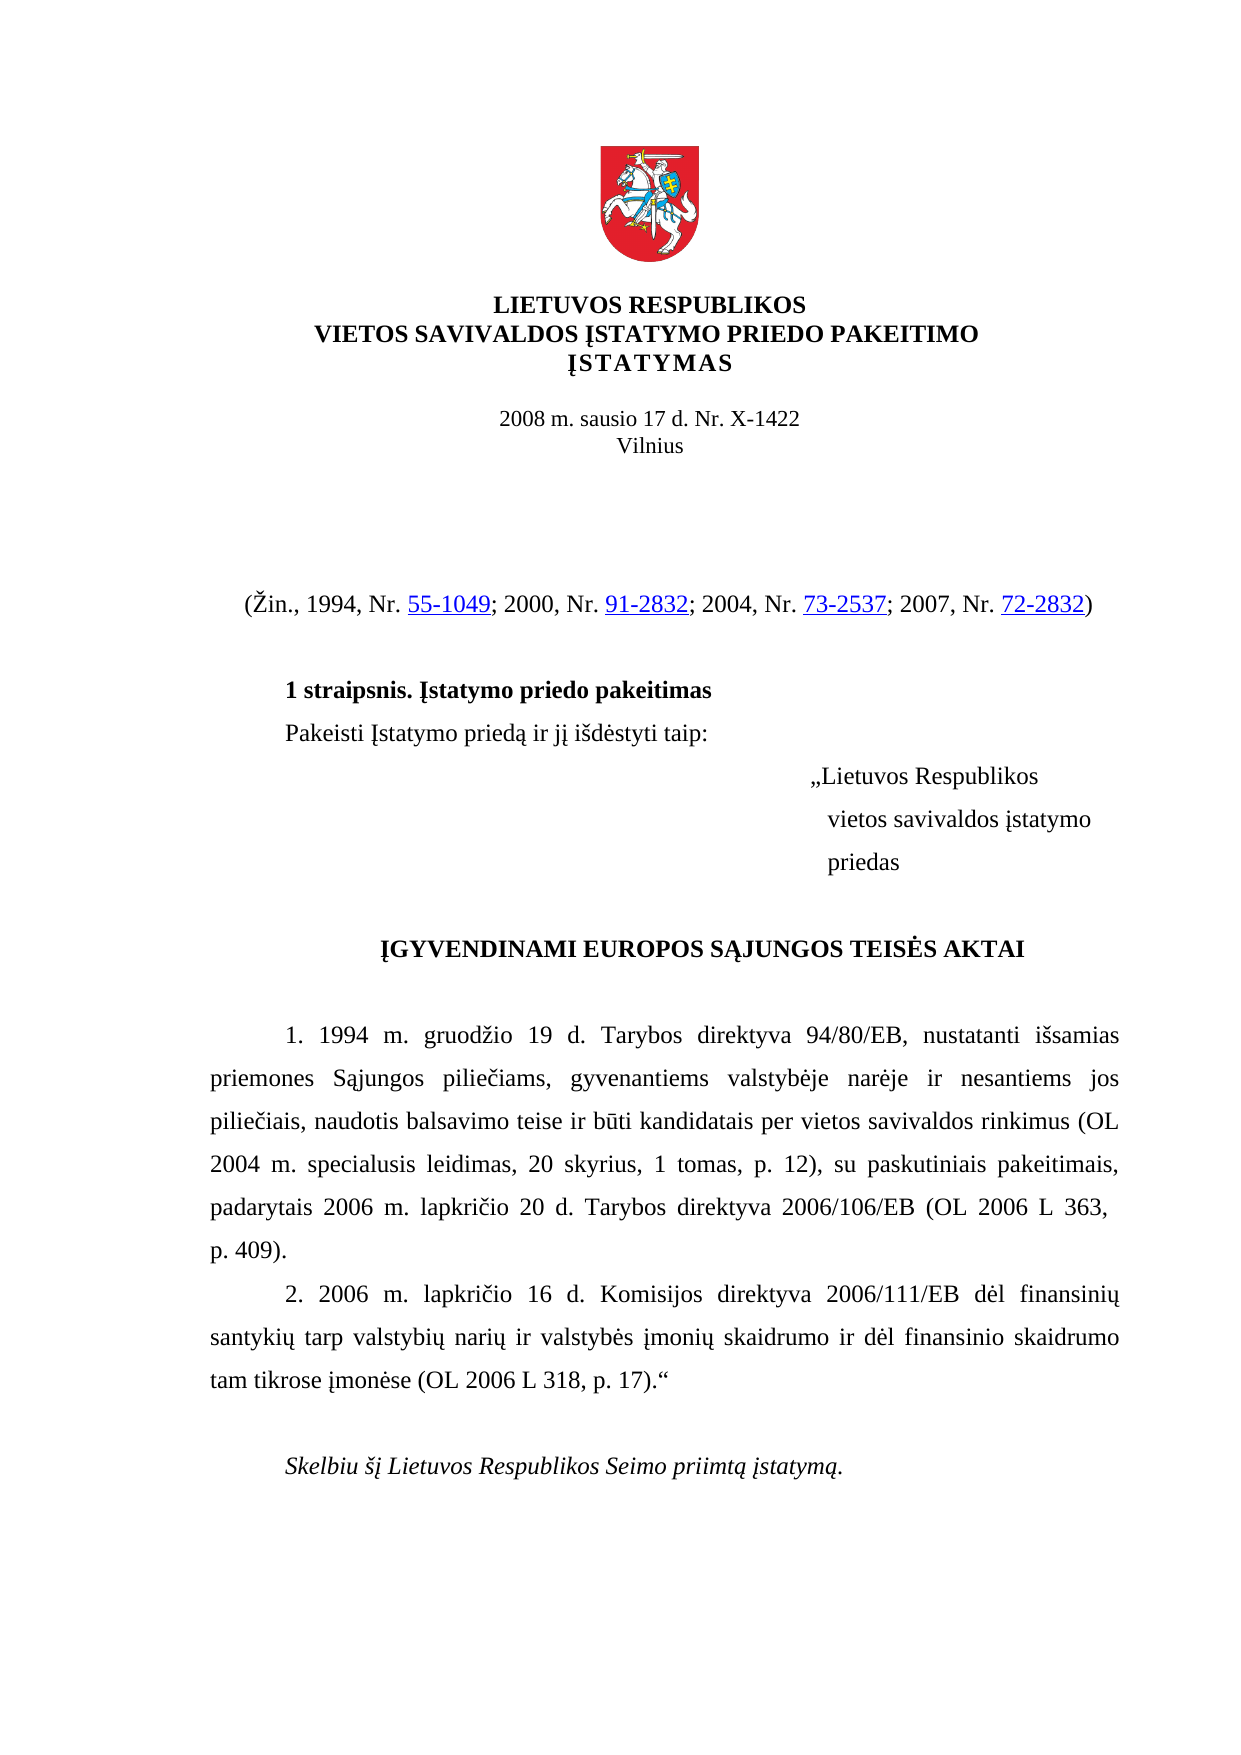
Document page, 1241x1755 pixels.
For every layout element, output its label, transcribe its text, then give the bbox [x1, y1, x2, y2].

text ĮSTATYMAS [177, 348, 1122, 377]
text (Žin., 1994, Nr. 55-1049; 2000, Nr. 91-2832; 2004, Nr. 73-2537; 2007, Nr. 72-2832) [210, 589, 1120, 617]
text LIETUVOS RESPUBLIKOS [177, 291, 1122, 319]
text 1. 1994 m. gruodžio 19 d. Tarybos direktyva 94/80/EB, nustatanti išsamias priemones Sąjungos piliečiams, gyvenantiems valstybėje narėje ir nesantiems jos piliečiais, naudotis balsavimo teise ir būti kandidatais per vietos savivaldos rinkimus (OL 2004 m. specialusis leidimas, 20 skyrius, 1 tomas, p. 12), su paskutiniais pakeitimais, padarytais 2006 m. lapkričio 20 d. Tarybos direktyva 2006/106/EB (OL 2006 L 363, p. 409). [210, 1020, 1120, 1264]
text vietos savivaldos įstatymo [210, 804, 1120, 833]
text VIETOS SAVIVALDOS ĮSTATYMO PRIEDO PAKEITIMO [177, 319, 1122, 348]
text „Lietuvos Respublikos [210, 761, 1120, 790]
text 2. 2006 m. lapkričio 16 d. Komisijos direktyva 2006/111/EB dėl finansinių santykių tarp valstybių narių ir valstybės įmonių skaidrumo ir dėl finansinio skaidrumo tam tikrose įmonėse (OL 2006 L 318, p. 17).“ [210, 1279, 1120, 1394]
text ĮGYVENDINAMI EUROPOS SĄJUNGOS TEISĖS AKTAI [210, 934, 1120, 962]
text 1 straipsnis. Įstatymo priedo pakeitimas [210, 675, 1120, 704]
text Skelbiu šį Lietuvos Respublikos Seimo priimtą įstatymą. [210, 1451, 1120, 1480]
text 2008 m. sausio 17 d. Nr. X-1422 Vilnius [177, 406, 1122, 458]
text priedas [210, 847, 1120, 876]
text Pakeisti Įstatymo priedą ir jį išdėstyti taip: [210, 718, 1120, 747]
